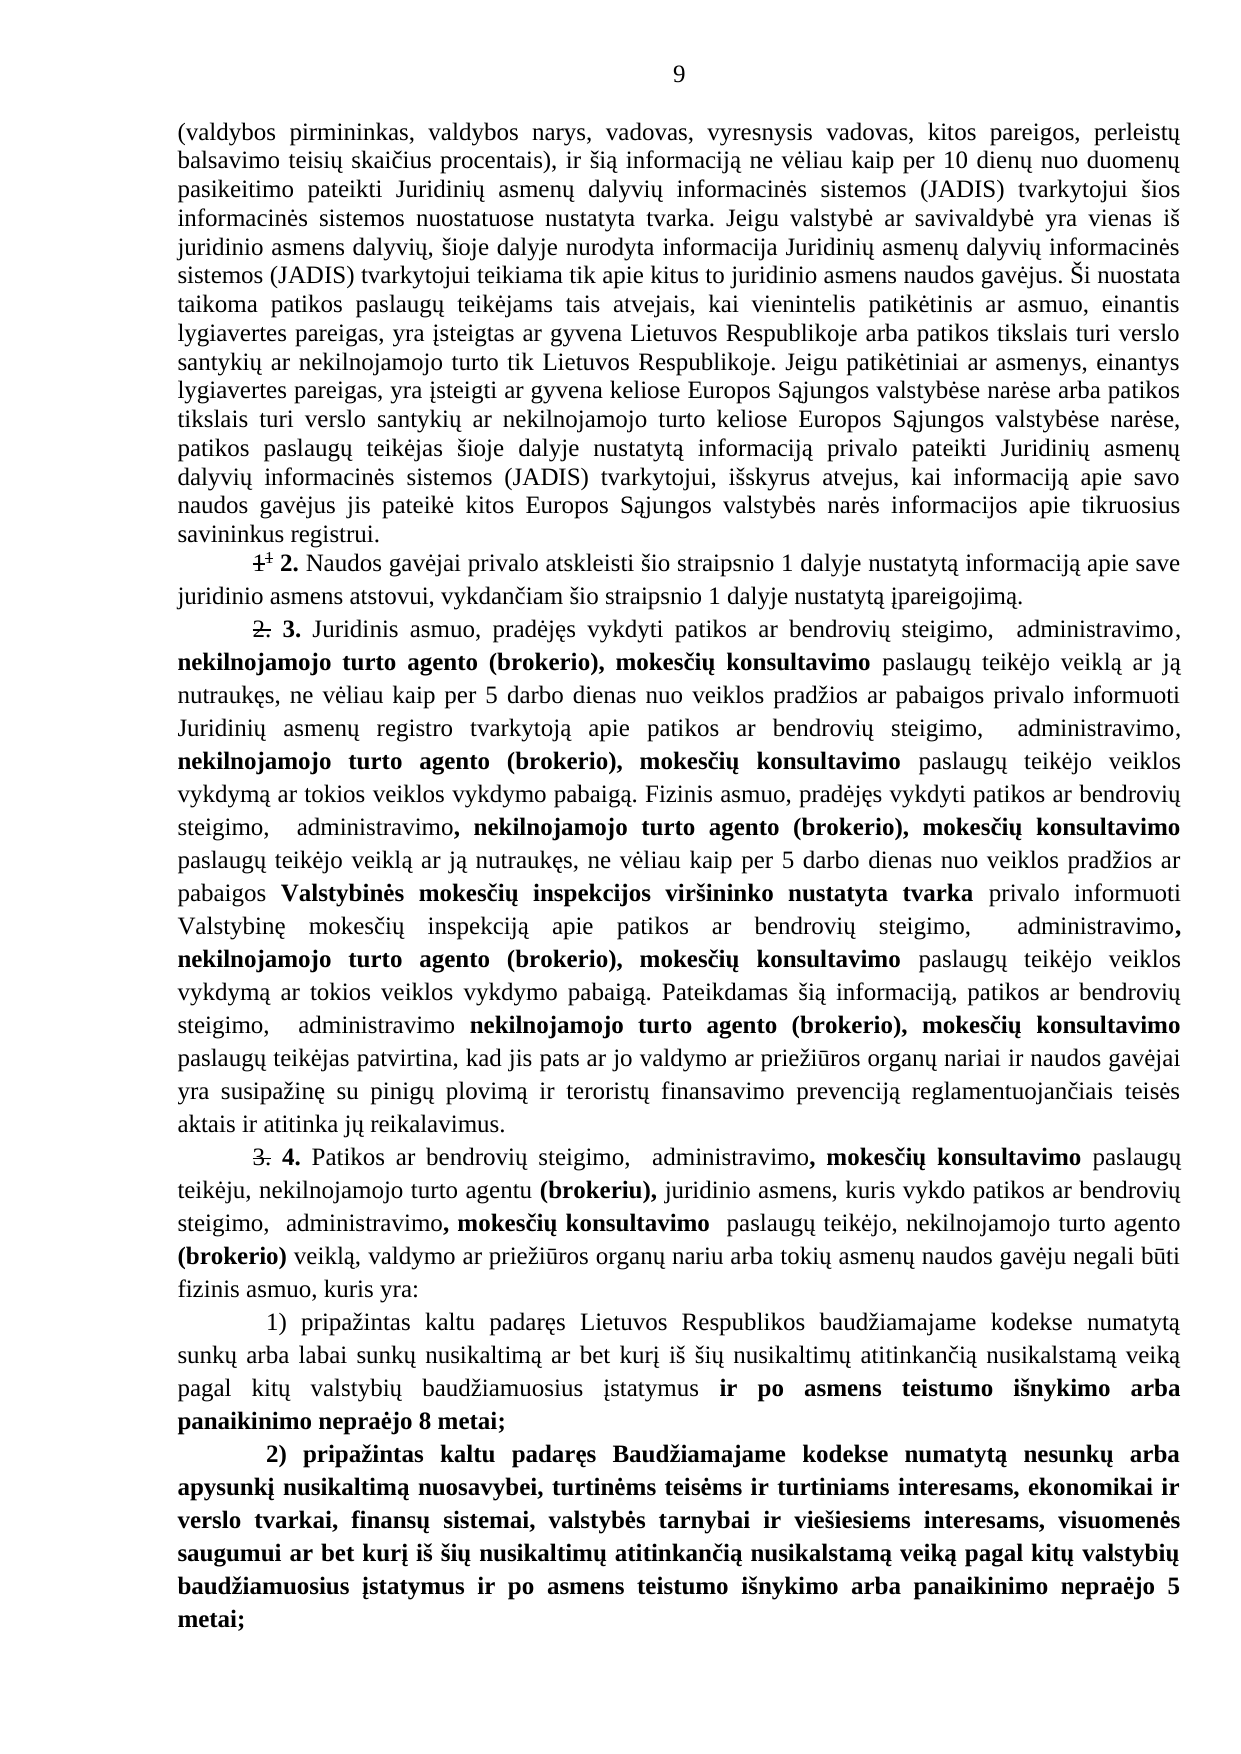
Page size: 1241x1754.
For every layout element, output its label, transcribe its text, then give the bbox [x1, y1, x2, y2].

text (valdybos pirmininkas, valdybos narys, vadovas, vyresnysis vadovas, kitos pareigos, perleistų balsavimo teisių skaičius procentais), ir šią informaciją ne vėliau kaip per 10 dienų nuo duomenų pasikeitimo pateikti Juridinių asmenų dalyvių informacinės sistemos (JADIS) tvarkytojui šios informacinės sistemos nuostatuose nustatyta tvarka. Jeigu valstybė ar savivaldybė yra vienas iš juridinio asmens dalyvių, šioje dalyje nurodyta informacija Juridinių asmenų dalyvių informacinės sistemos (JADIS) tvarkytojui teikiama tik apie kitus to juridinio asmens naudos gavėjus. Ši nuostata taikoma patikos paslaugų teikėjams tais atvejais, kai vienintelis patikėtinis ar asmuo, einantis lygiavertes pareigas, yra įsteigtas ar gyvena Lietuvos Respublikoje arba patikos tikslais turi verslo santykių ar nekilnojamojo turto tik Lietuvos Respublikoje. Jeigu patikėtiniai ar asmenys, einantys lygiavertes pareigas, yra įsteigti ar gyvena keliose Europos Sąjungos valstybėse narėse arba patikos tikslais turi verslo santykių ar nekilnojamojo turto keliose Europos Sąjungos valstybėse narėse, patikos paslaugų teikėjas šioje dalyje nustatytą informaciją privalo pateikti Juridinių asmenų dalyvių informacinės sistemos (JADIS) tvarkytojui, išskyrus atvejus, kai informaciją apie savo naudos gavėjus jis pateikė kitos Europos Sąjungos valstybės narės informacijos apie tikruosius savininkus registrui. [177, 117, 1181, 548]
text 11 2. Naudos gavėjai privalo atskleisti šio straipsnio 1 dalyje nustatytą informaciją apie save juridinio asmens atstovui, vykdančiam šio straipsnio 1 dalyje nustatytą įpareigojimą. [177, 548, 1181, 609]
text 2. 3. Juridinis asmuo, pradėjęs vykdyti patikos ar bendrovių steigimo, administravimo, nekilnojamojo turto agento (brokerio), mokesčių konsultavimo paslaugų teikėjo veiklą ar ją nutraukęs, ne vėliau kaip per 5 darbo dienas nuo veiklos pradžios ar pabaigos privalo informuoti Juridinių asmenų registro tvarkytoją apie patikos ar bendrovių steigimo, administravimo, nekilnojamojo turto agento (brokerio), mokesčių konsultavimo paslaugų teikėjo veiklos vykdymą ar tokios veiklos vykdymo pabaigą. Fizinis asmuo, pradėjęs vykdyti patikos ar bendrovių steigimo, administravimo, nekilnojamojo turto agento (brokerio), mokesčių konsultavimo paslaugų teikėjo veiklą ar ją nutraukęs, ne vėliau kaip per 5 darbo dienas nuo veiklos pradžios ar pabaigos Valstybinės mokesčių inspekcijos viršininko nustatyta tvarka privalo informuoti Valstybinę mokesčių inspekciją apie patikos ar bendrovių steigimo, administravimo, nekilnojamojo turto agento (brokerio), mokesčių konsultavimo paslaugų teikėjo veiklos vykdymą ar tokios veiklos vykdymo pabaigą. Pateikdamas šią informaciją, patikos ar bendrovių steigimo, administravimo nekilnojamojo turto agento (brokerio), mokesčių konsultavimo paslaugų teikėjas patvirtina, kad jis pats ar jo valdymo ar priežiūros organų nariai ir naudos gavėjai yra susipažinę su pinigų plovimą ir teroristų finansavimo prevenciją reglamentuojančiais teisės aktais ir atitinka jų reikalavimus. [177, 614, 1181, 1138]
text 3. 4. Patikos ar bendrovių steigimo, administravimo, mokesčių konsultavimo paslaugų teikėju, nekilnojamojo turto agentu (brokeriu), juridinio asmens, kuris vykdo patikos ar bendrovių steigimo, administravimo, mokesčių konsultavimo paslaugų teikėjo, nekilnojamojo turto agento (brokerio) veiklą, valdymo ar priežiūros organų nariu arba tokių asmenų naudos gavėju negali būti fizinis asmuo, kuris yra: [177, 1142, 1181, 1303]
text 1) pripažintas kaltu padaręs Lietuvos Respublikos baudžiamajame kodekse numatytą sunkų arba labai sunkų nusikaltimą ar bet kurį iš šių nusikaltimų atitinkančią nusikalstamą veiką pagal kitų valstybių baudžiamuosius įstatymus ir po asmens teistumo išnykimo arba panaikinimo nepraėjo 8 metai; [177, 1307, 1181, 1435]
text 2) pripažintas kaltu padaręs Baudžiamajame kodekse numatytą nesunkų arba apysunkį nusikaltimą nuosavybei, turtinėms teisėms ir turtiniams interesams, ekonomikai ir verslo tvarkai, finansų sistemai, valstybės tarnybai ir viešiesiems interesams, visuomenės saugumui ar bet kurį iš šių nusikaltimų atitinkančią nusikalstamą veiką pagal kitų valstybių baudžiamuosius įstatymus ir po asmens teistumo išnykimo arba panaikinimo nepraėjo 5 metai; [177, 1439, 1181, 1633]
